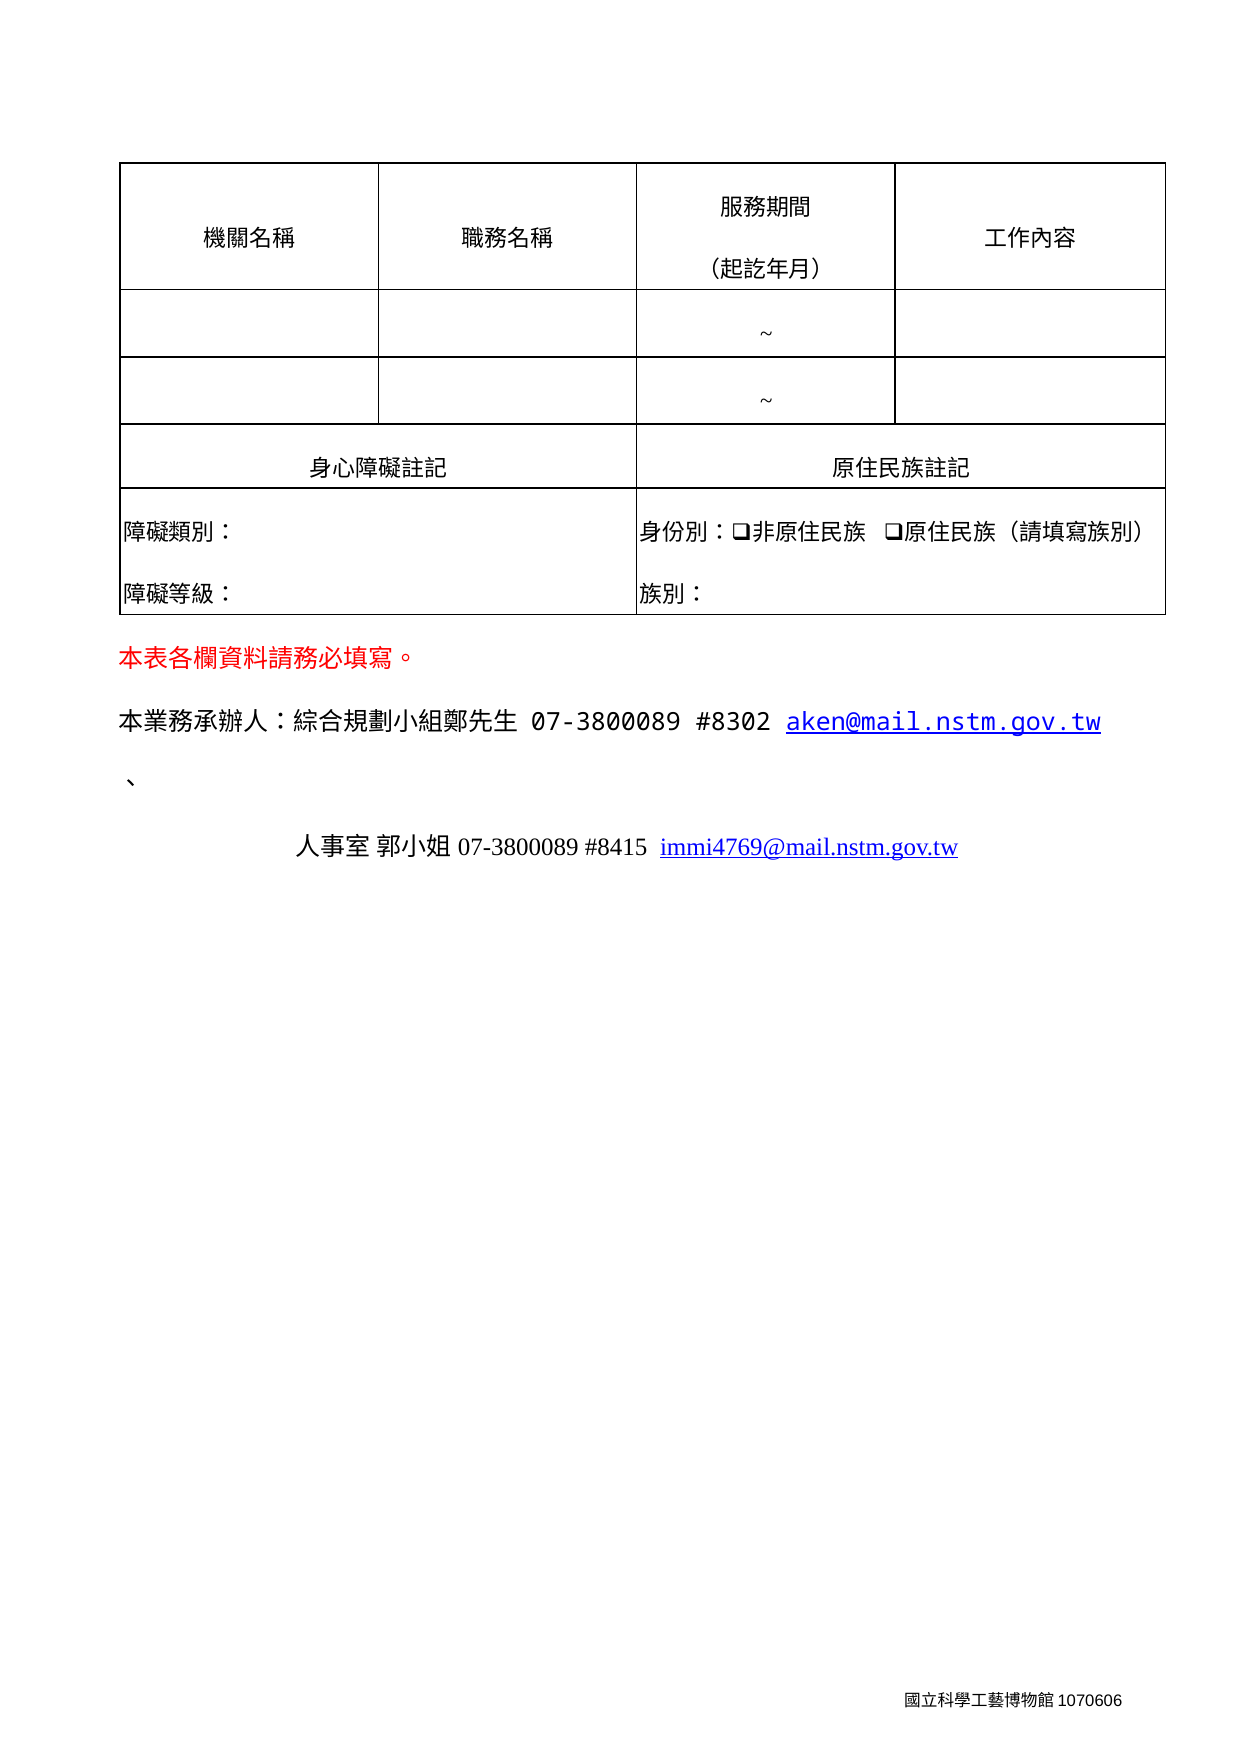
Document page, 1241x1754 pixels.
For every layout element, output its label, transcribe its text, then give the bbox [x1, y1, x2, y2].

table_cell [896, 290, 1165, 356]
table_cell 障礙類別： 障礙等級： [121, 489, 636, 614]
table_cell [379, 290, 636, 356]
table_cell [379, 358, 636, 423]
table_cell 職務名稱 [379, 164, 636, 289]
table_cell 身心障礙註記 [121, 425, 636, 487]
table_cell [896, 358, 1165, 423]
text 本表各欄資料請務必填寫。 [118, 615, 1122, 678]
text 本業務承辦人：綜合規劃小組鄭先生 07-3800089 #8302 aken@mail.nstm.gov.tw 、 [118, 678, 1122, 803]
table_cell [121, 290, 378, 356]
table_cell 身份別：非原住民族 原住民族（請填寫族別） 族別： [637, 489, 1165, 614]
table_cell ~ [637, 358, 894, 423]
table_cell 服務期間 （起訖年月） [637, 164, 894, 289]
table_cell ~ [637, 290, 894, 356]
table_cell 工作內容 [896, 164, 1165, 289]
table_cell 機關名稱 [121, 164, 378, 289]
table_cell [121, 358, 378, 423]
table_cell 原住民族註記 [637, 425, 1165, 487]
text 人事室 郭小姐 07-3800089 #8415 immi4769@mail.nstm.gov.tw [118, 803, 1122, 865]
